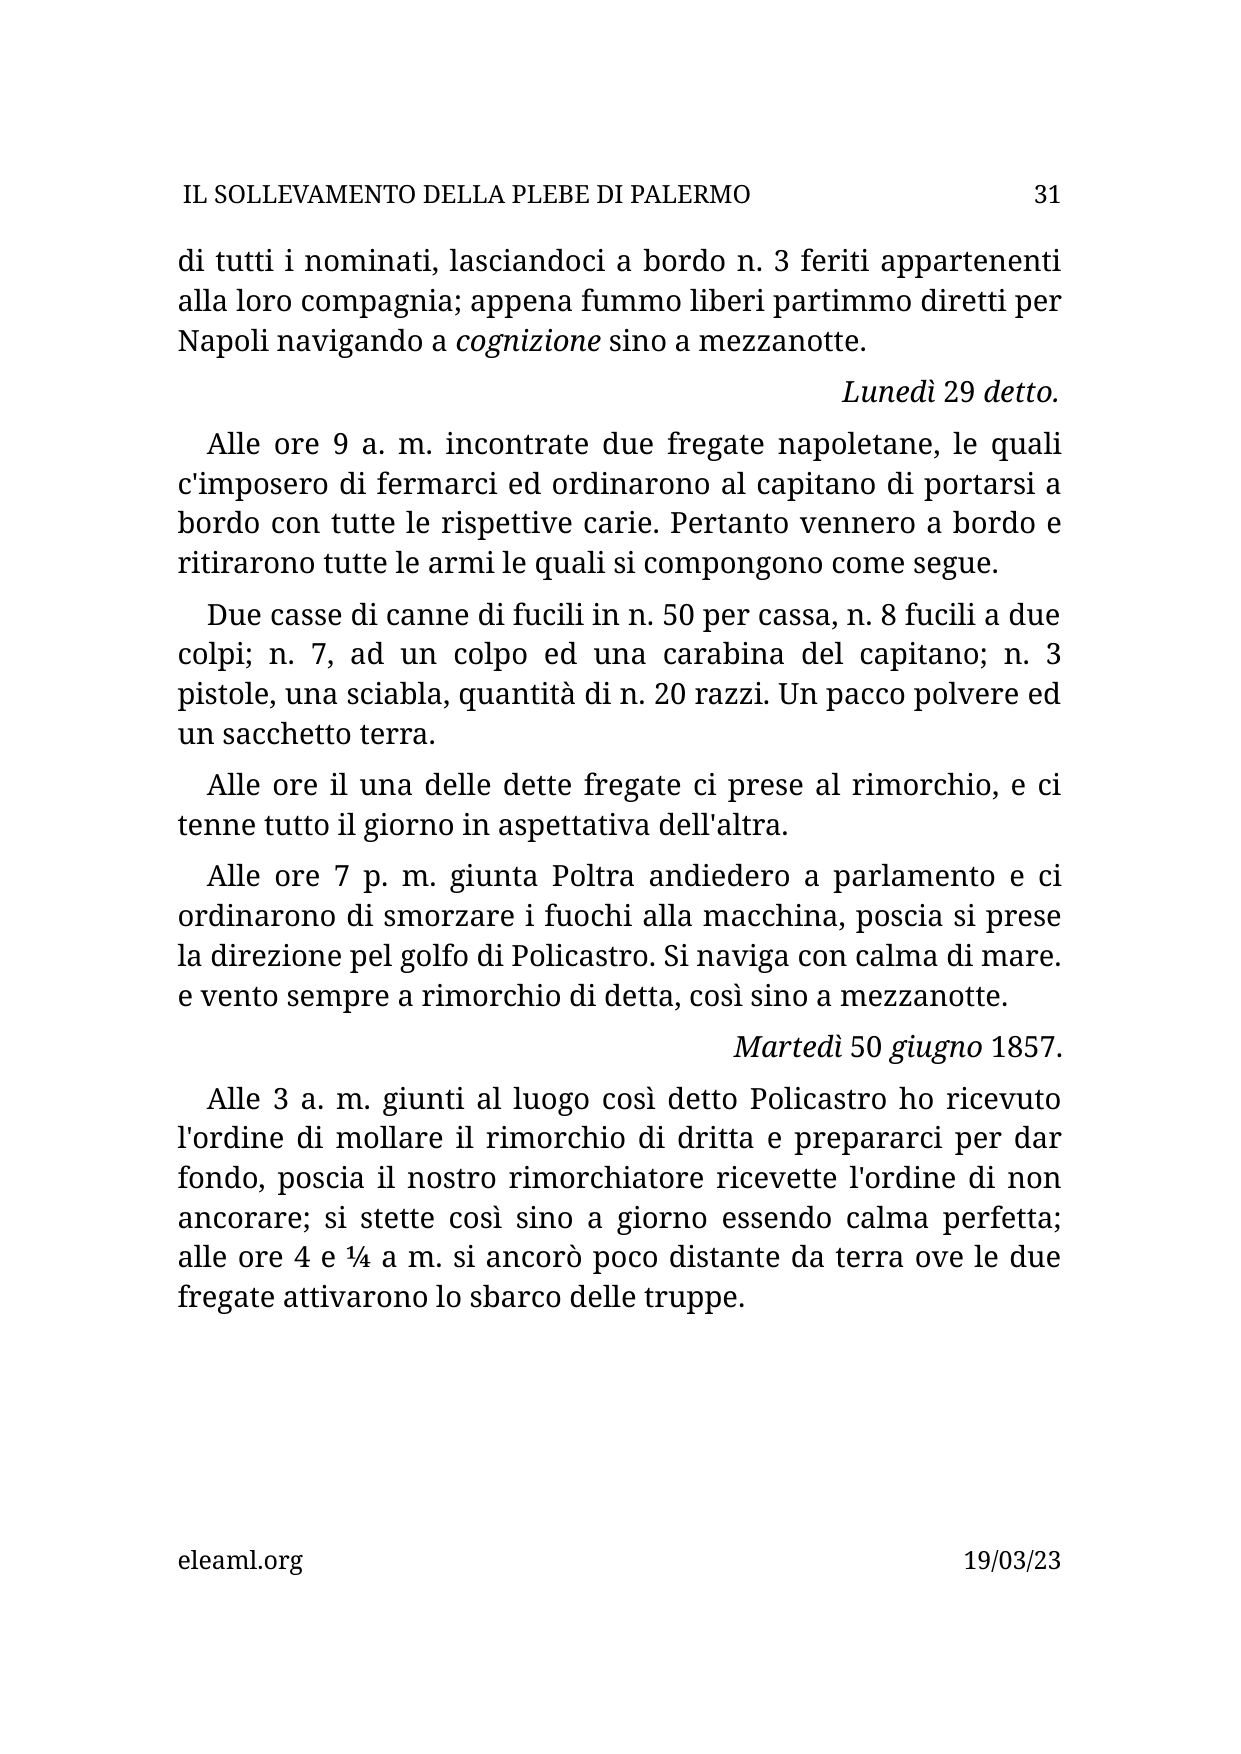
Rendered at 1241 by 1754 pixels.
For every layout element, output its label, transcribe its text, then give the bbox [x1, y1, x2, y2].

text Lunedì 29 detto. [177, 372, 1063, 411]
text Alle ore 7 p. m. giunta Poltra andiedero a parlamento e ci ordinarono di smorzare i fuochi alla macchina, poscia si prese la direzione pel golfo di Policastro. Si naviga con calma di mare. e vento sempre a rimorchio di detta, così sino a mezzanotte. [177, 856, 1063, 1014]
text Alle 3 a. m. giunti al luogo così detto Policastro ho ricevuto l'ordine di mollare il rimorchio di dritta e prepararci per dar fondo, poscia il nostro rimorchiatore ricevette l'ordine di non ancorare; si stette così sino a giorno essendo calma perfetta; alle ore 4 e ¼ a m. si ancorò poco distante da terra ove le due fregate attivarono lo sbarco delle truppe. [177, 1078, 1063, 1316]
text di tutti i nominati, lasciandoci a bordo n. 3 feriti appartenenti alla loro compagnia; appena fummo liberi partimmo diretti per Napoli navigando a cognizione sino a mezzanotte. [177, 241, 1063, 360]
text Martedì 50 giugno 1857. [177, 1026, 1063, 1066]
text Alle ore 9 a. m. incontrate due fregate napoletane, le quali c'imposero di fermarci ed ordinarono al capitano di portarsi a bordo con tutte le rispettive carie. Pertanto vennero a bordo e ritirarono tutte le armi le quali si compongono come segue. [177, 423, 1063, 582]
text Due casse di canne di fucili in n. 50 per cassa, n. 8 fucili a due colpi; n. 7, ad un colpo ed una carabina del capitano; n. 3 pistole, una sciabla, quantità di n. 20 razzi. Un pacco polvere ed un sacchetto terra. [177, 594, 1063, 753]
text Alle ore il una delle dette fregate ci prese al rimorchio, e ci tenne tutto il giorno in aspettativa dell'altra. [177, 764, 1063, 844]
